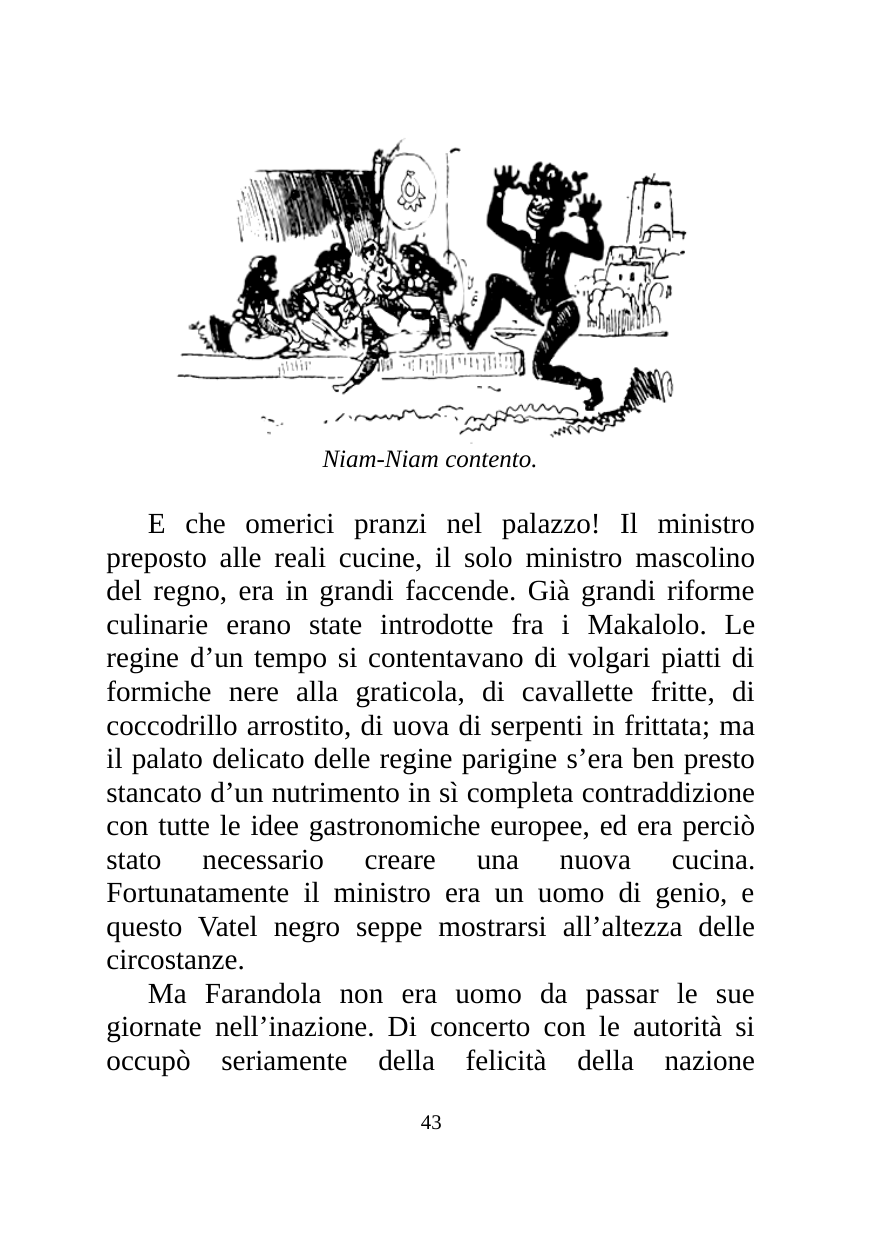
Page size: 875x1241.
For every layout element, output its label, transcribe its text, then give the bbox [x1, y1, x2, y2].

picture [170, 131, 692, 445]
text Niam-Niam contento. [170, 445, 692, 473]
text E che omerici pranzi nel palazzo! Il ministro preposto alle reali cucine, il solo ministro mascolino del regno, era in grandi faccende. Già grandi riforme culinarie erano state introdotte fra i Makalolo. Le regine d’un tempo si contentavano di volgari piatti di formiche nere alla graticola, di cavallette fritte, di coccodrillo arrostito, di uova di serpenti in frittata; ma il palato delicato delle regine parigine s’era ben presto stancato d’un nutrimento in sì completa contraddizione con tutte le idee gastronomiche europee, ed era perciò stato necessario creare una nuova cucina. Fortunatamente il ministro era un uomo di genio, e questo Vatel negro seppe mostrarsi all’altezza delle circostanze. [106, 506, 756, 976]
text Ma Farandola non era uomo da passar le sue giornate nell’inazione. Di concerto con le autorità si occupò seriamente della felicità della nazione [106, 976, 756, 1077]
